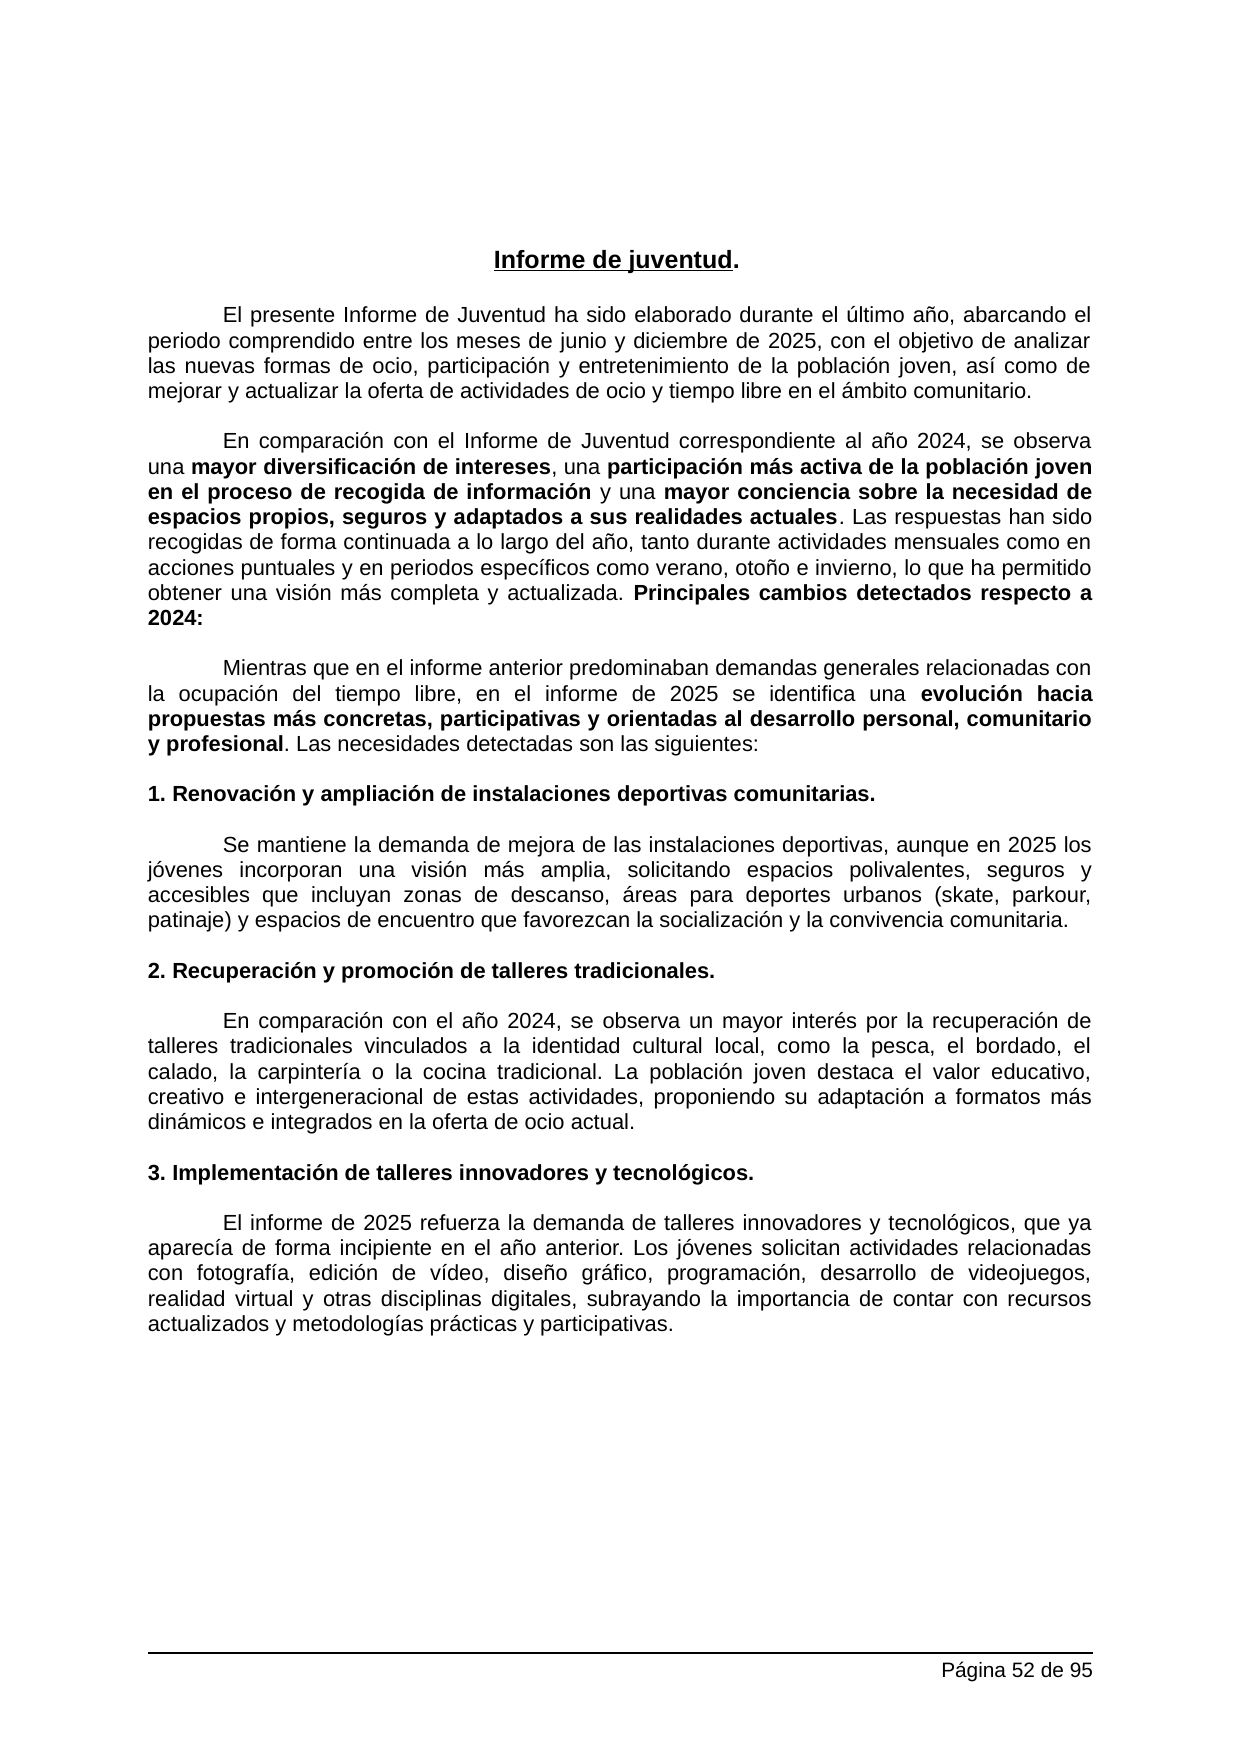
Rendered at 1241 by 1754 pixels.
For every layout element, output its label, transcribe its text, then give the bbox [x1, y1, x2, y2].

text 2. Recuperación y promoción de talleres tradicionales. [148, 958, 1093, 983]
text El informe de 2025 refuerza la demanda de talleres innovadores y tecnológicos, que ya aparecía de forma incipiente en el año anterior. Los jóvenes solicitan actividades relacionadas con fotografía, edición de vídeo, diseño gráfico, programación, desarrollo de videojuegos, realidad virtual y otras disciplinas digitales, subrayando la importancia de contar con recursos actualizados y metodologías prácticas y participativas. [148, 1210, 1093, 1336]
text En comparación con el Informe de Juventud correspondiente al año 2024, se observa una mayor diversificación de intereses, una participación más activa de la población joven en el proceso de recogida de información y una mayor conciencia sobre la necesidad de espacios propios, seguros y adaptados a sus realidades actuales. Las respuestas han sido recogidas de forma continuada a lo largo del año, tanto durante actividades mensuales como en acciones puntuales y en periodos específicos como verano, otoño e invierno, lo que ha permitido obtener una visión más completa y actualizada. Principales cambios detectados respecto a 2024: [148, 428, 1093, 630]
text 3. Implementación de talleres innovadores y tecnológicos. [148, 1159, 1093, 1184]
text El presente Informe de Juventud ha sido elaborado durante el último año, abarcando el periodo comprendido entre los meses de junio y diciembre de 2025, con el objetivo de analizar las nuevas formas de ocio, participación y entretenimiento de la población joven, así como de mejorar y actualizar la oferta de actividades de ocio y tiempo libre en el ámbito comunitario. [148, 302, 1093, 403]
text 1. Renovación y ampliación de instalaciones deportivas comunitarias. [148, 781, 1093, 806]
text En comparación con el año 2024, se observa un mayor interés por la recuperación de talleres tradicionales vinculados a la identidad cultural local, como la pesca, el bordado, el calado, la carpintería o la cocina tradicional. La población joven destaca el valor educativo, creativo e intergeneracional de estas actividades, proponiendo su adaptación a formatos más dinámicos e integrados en la oferta de ocio actual. [148, 1008, 1093, 1134]
text Informe de juventud. [148, 245, 1093, 273]
text Se mantiene la demanda de mejora de las instalaciones deportivas, aunque en 2025 los jóvenes incorporan una visión más amplia, solicitando espacios polivalentes, seguros y accesibles que incluyan zonas de descanso, áreas para deportes urbanos (skate, parkour, patinaje) y espacios de encuentro que favorezcan la socialización y la convivencia comunitaria. [148, 832, 1093, 932]
text Mientras que en el informe anterior predominaban demandas generales relacionadas con la ocupación del tiempo libre, en el informe de 2025 se identifica una evolución hacia propuestas más concretas, participativas y orientadas al desarrollo personal, comunitario y profesional. Las necesidades detectadas son las siguientes: [148, 655, 1093, 756]
